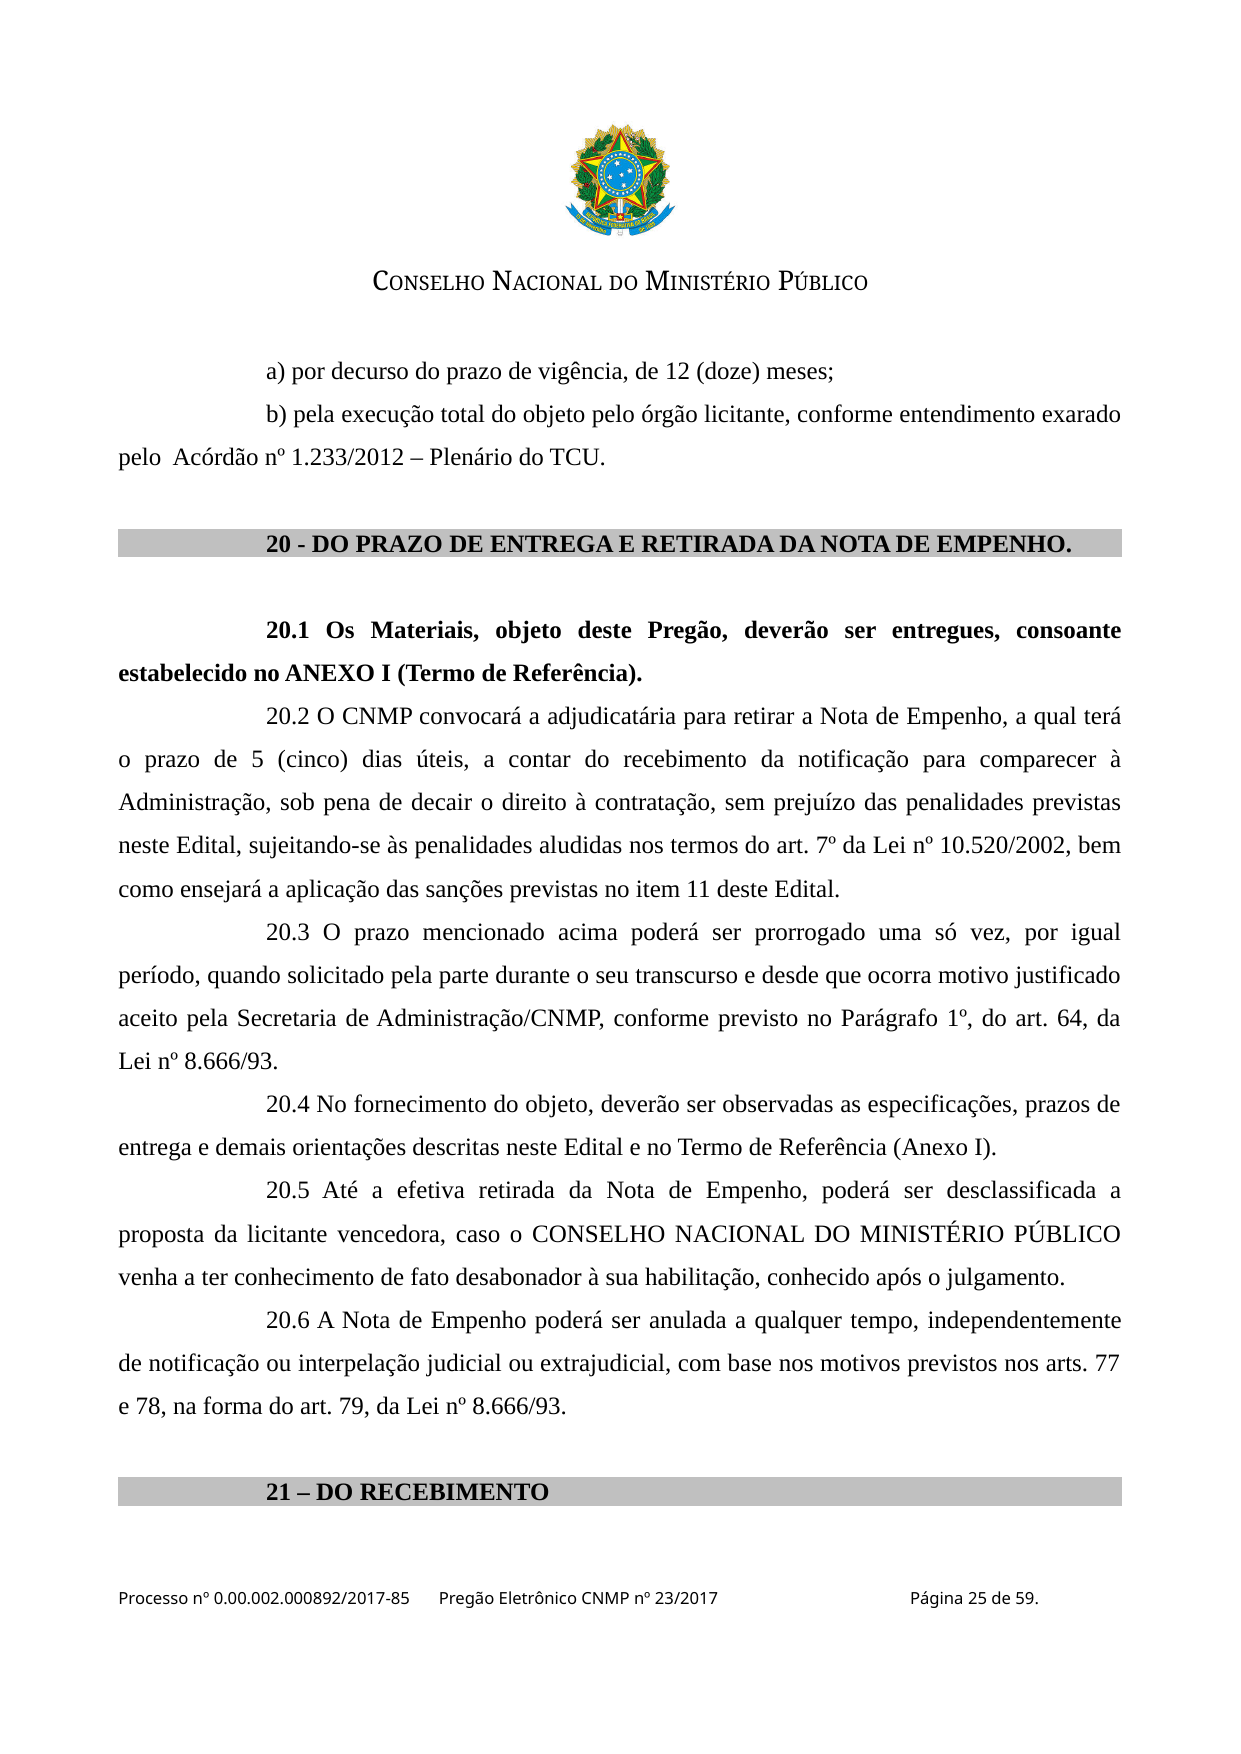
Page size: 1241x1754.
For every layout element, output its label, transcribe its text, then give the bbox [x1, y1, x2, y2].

text b) pela execução total do objeto pelo órgão licitante, conforme entendimento exarado pelo Acórdão nº 1.233/2012 – Plenário do TCU. [118, 399, 1122, 471]
text 20.1 Os Materiais, objeto deste Pregão, deverão ser entregues, consoante estabelecido no ANEXO I (Termo de Referência). [118, 615, 1122, 687]
text 20.5 Até a efetiva retirada da Nota de Empenho, poderá ser desclassificada a proposta da licitante vencedora, caso o CONSELHO NACIONAL DO MINISTÉRIO PÚBLICO venha a ter conhecimento de fato desabonador à sua habilitação, conhecido após o julgamento. [118, 1176, 1122, 1291]
text 21 – DO RECEBIMENTO [118, 1477, 1122, 1506]
text 20.4 No fornecimento do objeto, deverão ser observadas as especificações, prazos de entrega e demais orientações descritas neste Edital e no Termo de Referência (Anexo I). [118, 1089, 1122, 1161]
text a) por decurso do prazo de vigência, de 12 (doze) meses; [118, 356, 1122, 385]
text 20.6 A Nota de Empenho poderá ser anulada a qualquer tempo, independentemente de notificação ou interpelação judicial ou extrajudicial, com base nos motivos previstos nos arts. 77 e 78, na forma do art. 79, da Lei nº 8.666/93. [118, 1305, 1122, 1420]
text 20 - DO PRAZO DE ENTREGA E RETIRADA DA NOTA DE EMPENHO. [118, 529, 1122, 557]
text 20.3 O prazo mencionado acima poderá ser prorrogado uma só vez, por igual período, quando solicitado pela parte durante o seu transcurso e desde que ocorra motivo justificado aceito pela Secretaria de Administração/CNMP, conforme previsto no Parágrafo 1º, do art. 64, da Lei nº 8.666/93. [118, 917, 1122, 1075]
text 20.2 O CNMP convocará a adjudicatária para retirar a Nota de Empenho, a qual terá o prazo de 5 (cinco) dias úteis, a contar do recebimento da notificação para comparecer à Administração, sob pena de decair o direito à contratação, sem prejuízo das penalidades previstas neste Edital, sujeitando-se às penalidades aludidas nos termos do art. 7º da Lei nº 10.520/2002, bem como ensejará a aplicação das sanções previstas no item 11 deste Edital. [118, 701, 1122, 902]
